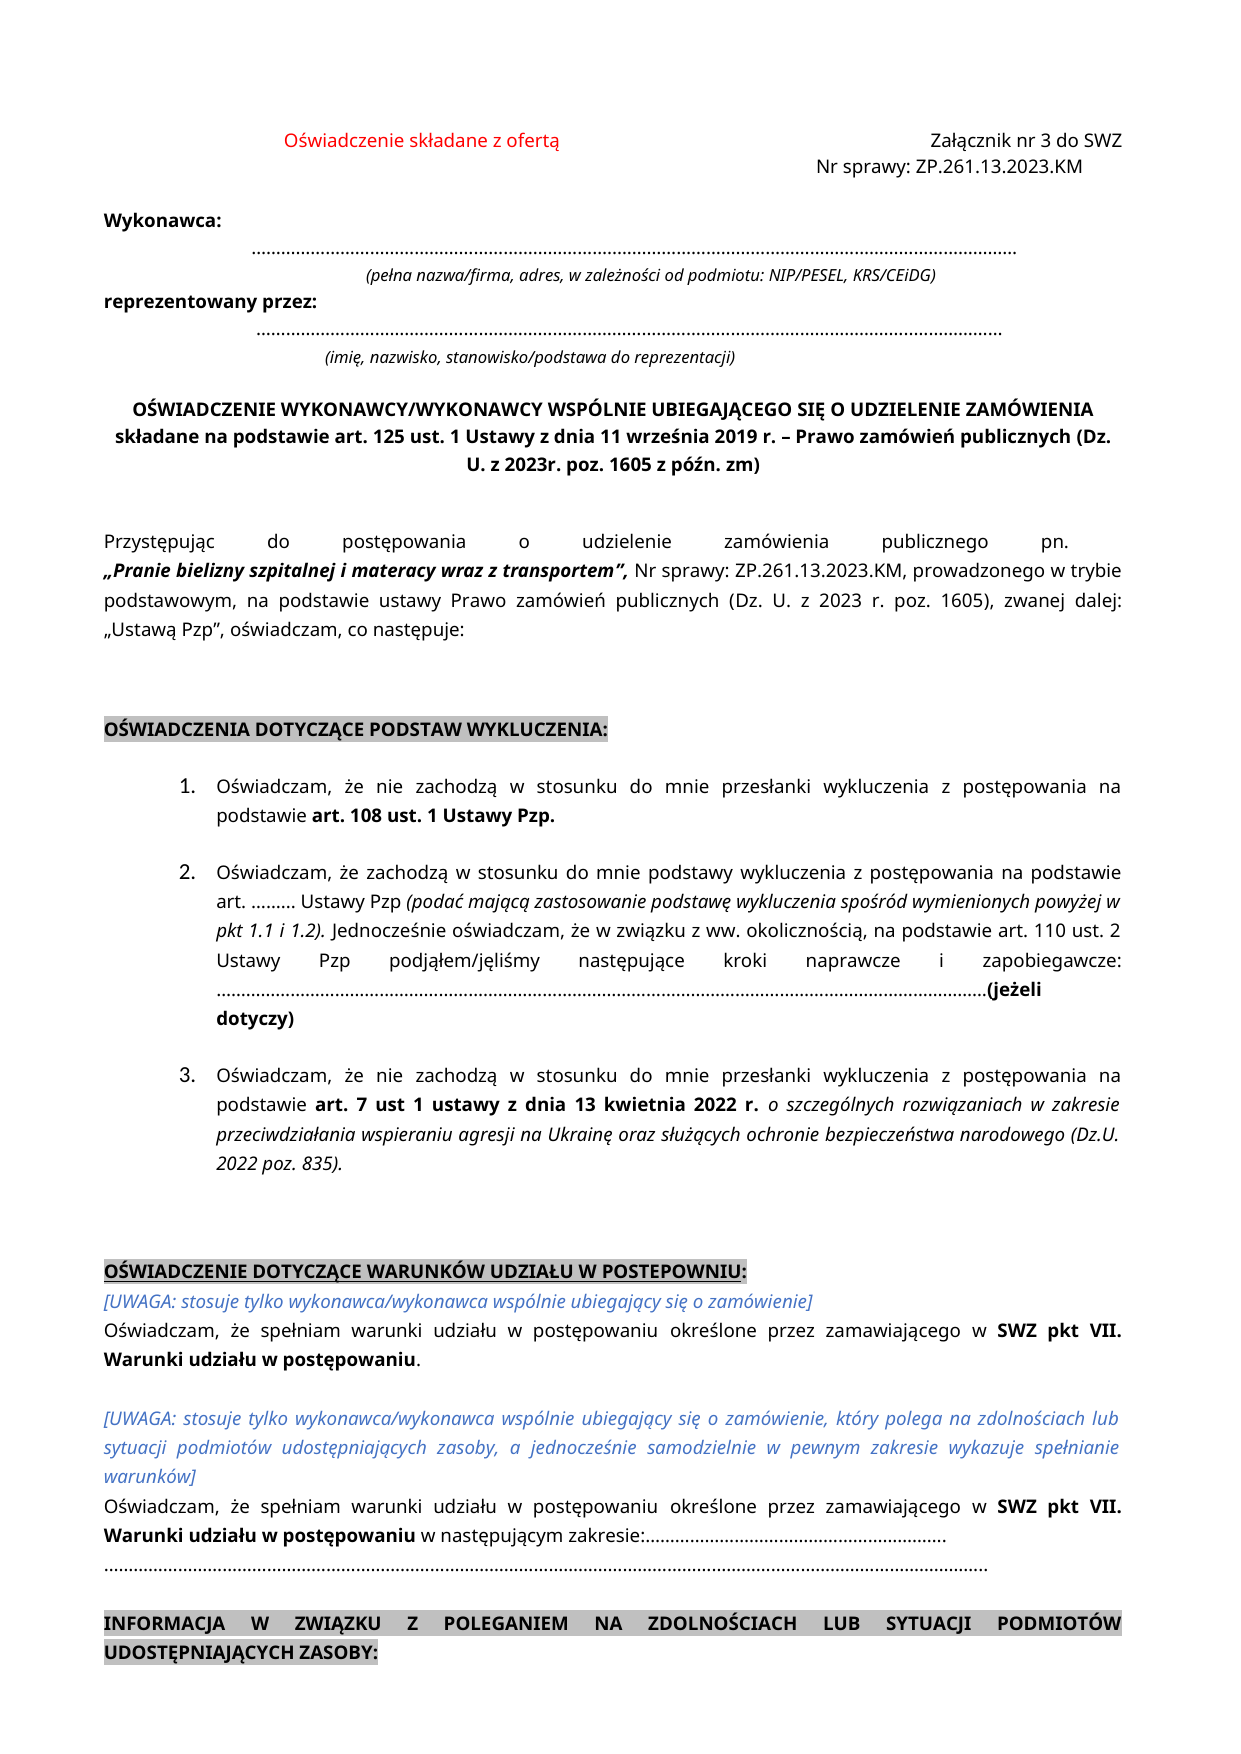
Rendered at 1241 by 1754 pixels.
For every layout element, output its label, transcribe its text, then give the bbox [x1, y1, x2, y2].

text Wykonawca: [103, 206, 1122, 233]
text ………………………………………………………………..……………………………………………………………………… [177, 233, 1122, 260]
list Oświadczam, że nie zachodzą w stosunku do mnie przesłanki wykluczenia z postępowania na podstawie art. 108 ust. 1 Ustawy Pzp. [178, 771, 1122, 828]
text (pełna nazwa/firma, adres, w zależności od podmiotu: NIP/PESEL, KRS/CEiDG) [103, 260, 1122, 287]
text Oświadczam, że spełniam warunki udziału w postępowaniu określone przez zamawiającego w SWZ pkt VII. Warunki udziału w postępowaniu. [103, 1317, 1122, 1372]
text [UWAGA: stosuje tylko wykonawca/wykonawca wspólnie ubiegający się o zamówienie, który polega na zdolnościach lub sytuacji podmiotów udostępniających zasoby, a jednocześnie samodzielnie w pewnym zakresie wykazuje spełnianie warunków] [103, 1405, 1122, 1489]
text INFORMACJA W ZWIĄZKU Z POLEGANIEM NA ZDOLNOŚCIACH LUB SYTUACJI PODMIOTÓW UDOSTĘPNIAJĄCYCH ZASOBY: [103, 1610, 1122, 1665]
text [UWAGA: stosuje tylko wykonawca/wykonawca wspólnie ubiegający się o zamówienie] [103, 1288, 1122, 1313]
list Oświadczam, że nie zachodzą w stosunku do mnie przesłanki wykluczenia z postępowania na podstawie art. 7 ust 1 ustawy z dnia 13 kwietnia 2022 r. o szczególnych rozwiązaniach w zakresie przeciwdziałania wspieraniu agresji na Ukrainę oraz służących ochronie bezpieczeństwa narodowego (Dz.U. 2022 poz. 835). [178, 1060, 1122, 1176]
text …………………………………………………………………………………………..………………………..……………… [177, 314, 1122, 341]
text …………………………………………………………………………………………………………………………………………………………….. [103, 1551, 1122, 1577]
text OŚWIADCZENIE DOTYCZĄCE WARUNKÓW UDZIAŁU W POSTEPOWNIU: [103, 1259, 1122, 1284]
text Nr sprawy: ZP.261.13.2023.KM [693, 153, 1122, 178]
text Oświadczenie składane z ofertą Załącznik nr 3 do SWZ [103, 127, 1122, 153]
list OŚWIADCZENIA DOTYCZĄCE PODSTAW WYKLUCZENIA: [103, 716, 1122, 742]
text OŚWIADCZENIE WYKONAWCY/WYKONAWCY WSPÓLNIE UBIEGAJĄCEGO SIĘ O UDZIELENIE ZAMÓWIENIA [103, 395, 1122, 422]
text Oświadczam, że spełniam warunki udziału w postępowaniu określone przez zamawiającego w SWZ pkt VII. Warunki udziału w postępowaniu w następującym zakresie:……………………………………………………. [103, 1493, 1122, 1548]
list Oświadczam, że zachodzą w stosunku do mnie podstawy wykluczenia z postępowania na podstawie art. ……... Ustawy Pzp (podać mającą zastosowanie podstawę wykluczenia spośród wymienionych powyżej w pkt 1.1 i 1.2). Jednocześnie oświadczam, że w związku z ww. okolicznością, na podstawie art. 110 ust. 2 Ustawy Pzp podjąłem/jęliśmy następujące kroki naprawcze i zapobiegawcze: …………………………………………………………………………………………………………………………………………(jeżeli dotyczy) [178, 857, 1122, 1031]
text składane na podstawie art. 125 ust. 1 Ustawy z dnia 11 września 2019 r. – Prawo zamówień publicznych (Dz. U. z 2023r. poz. 1605 z późn. zm) [103, 422, 1122, 476]
list Przystępując do postępowania o udzielenie zamówienia publicznego pn. „Pranie bielizny szpitalnej i materacy wraz z transportem”, Nr sprawy: ZP.261.13.2023.KM, prowadzonego w trybie podstawowym, na podstawie ustawy Prawo zamówień publicznych (Dz. U. z 2023 r. poz. 1605), zwanej dalej: „Ustawą Pzp”, oświadczam, co następuje: [103, 528, 1122, 642]
text (imię, nazwisko, stanowisko/podstawa do reprezentacji) [251, 341, 1122, 368]
text reprezentowany przez: [103, 287, 1122, 314]
